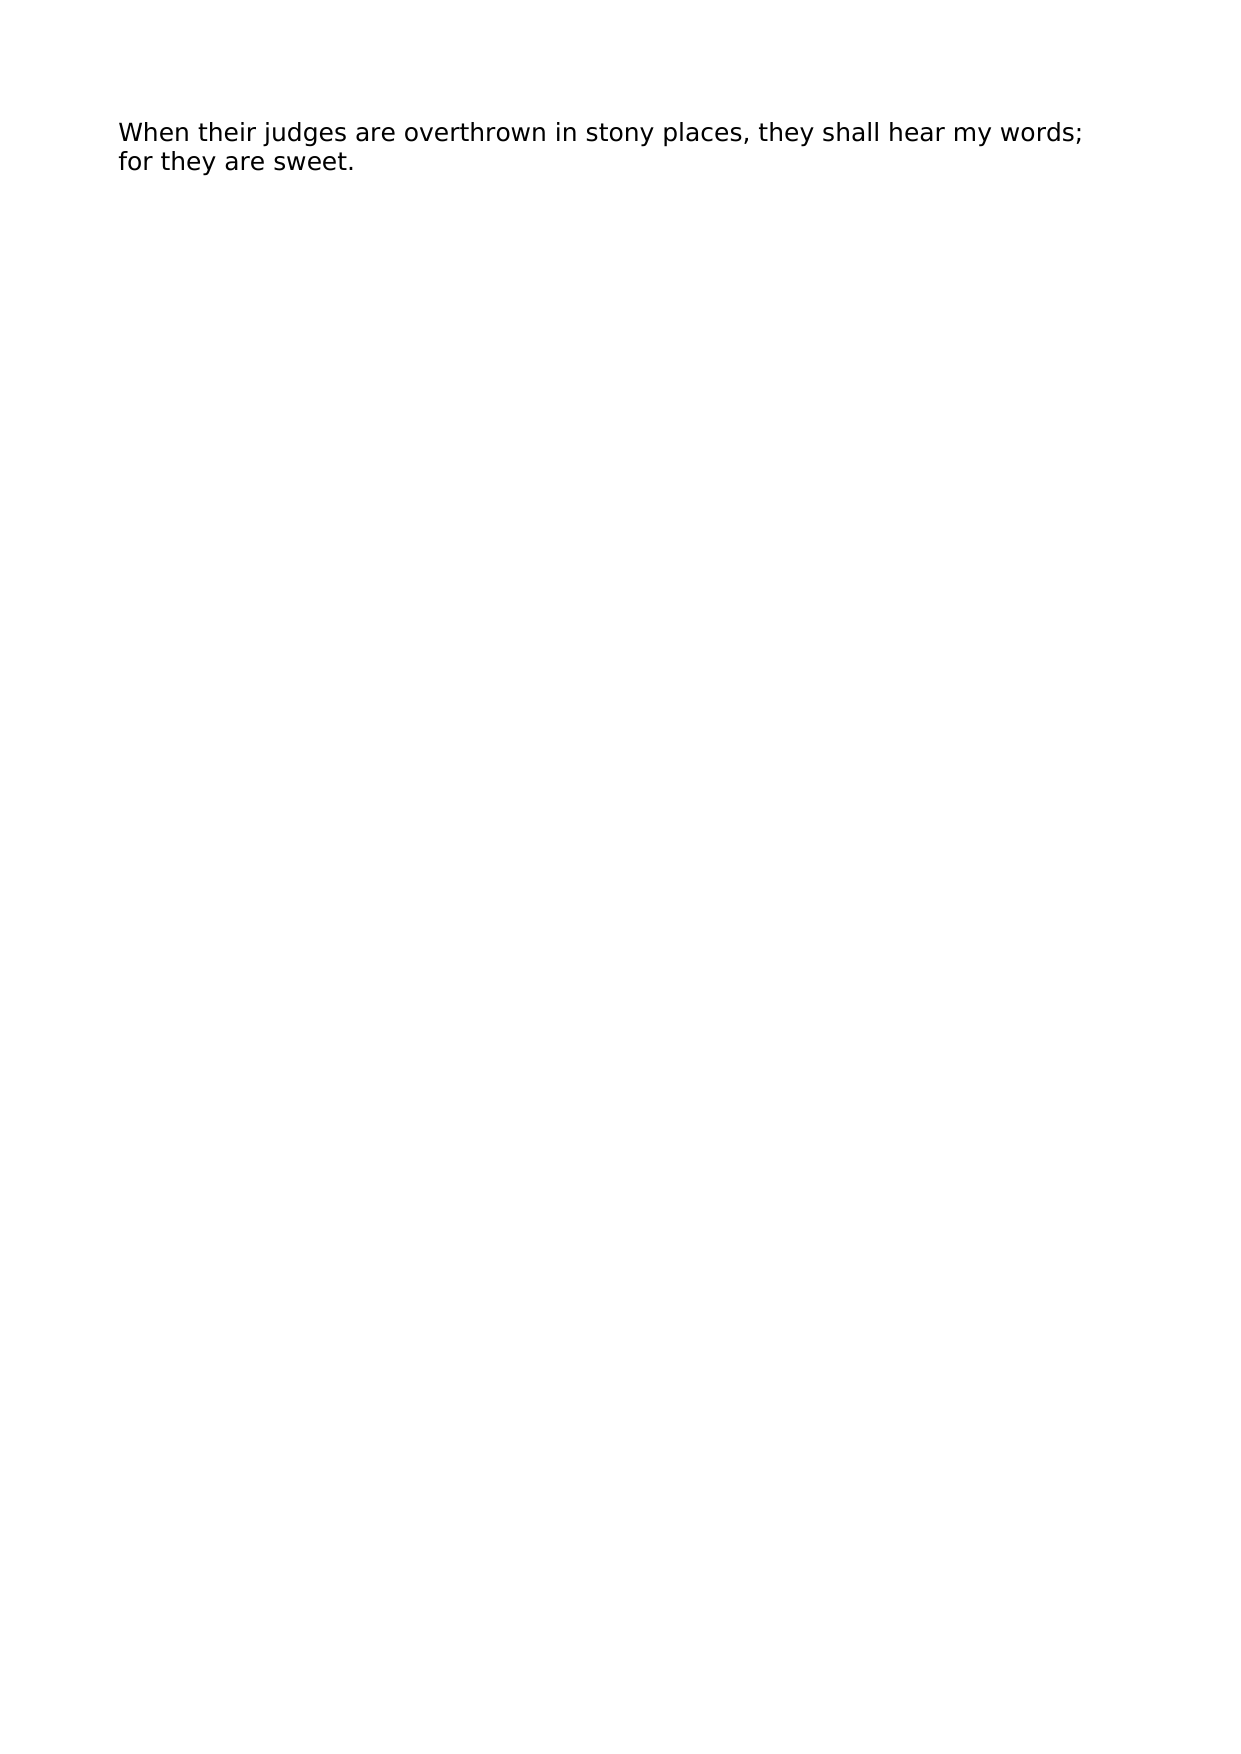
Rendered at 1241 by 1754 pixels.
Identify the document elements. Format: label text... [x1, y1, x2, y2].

text When their judges are overthrown in stony places, they shall hear my words; for they are sweet. [118, 118, 1122, 176]
